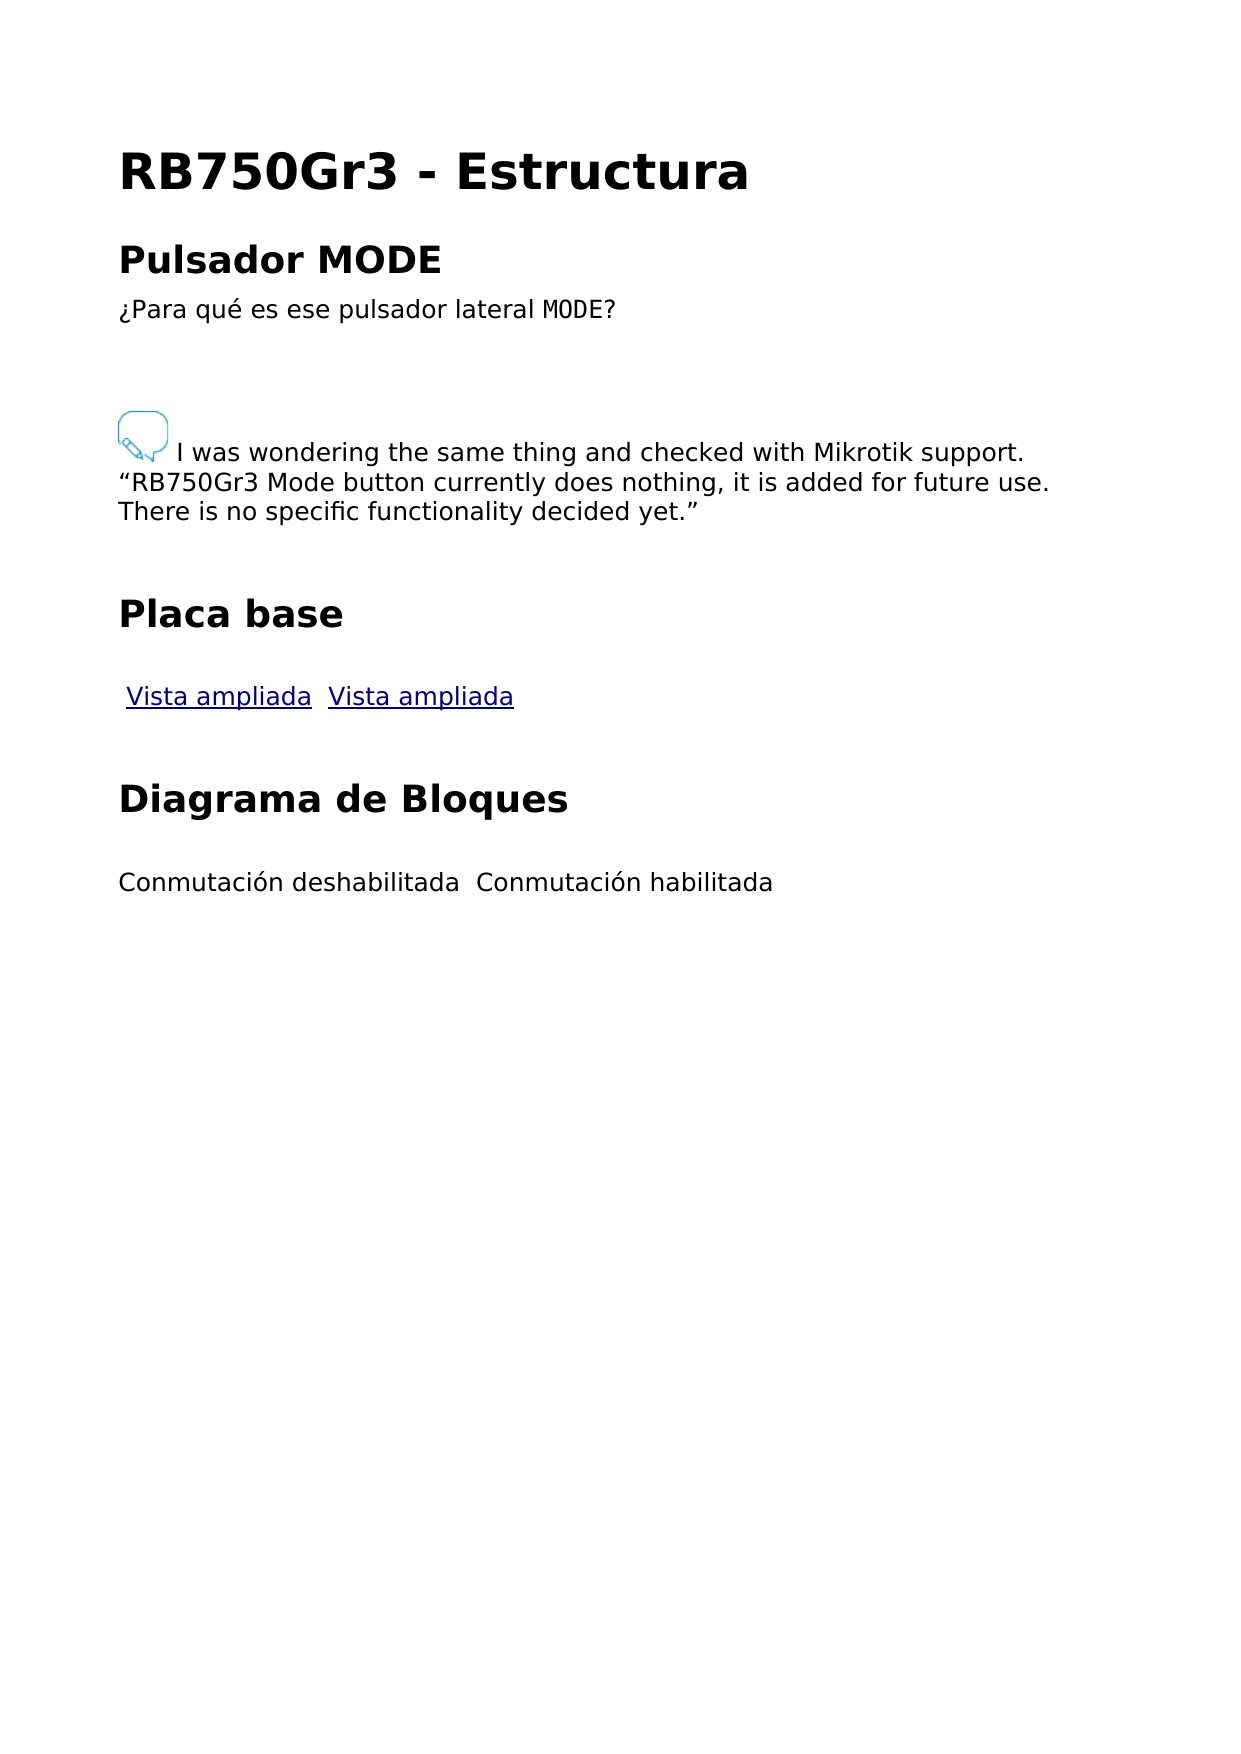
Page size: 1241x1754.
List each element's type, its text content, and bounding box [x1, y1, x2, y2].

text I was wondering the same thing and checked with Mikrotik support. “RB750Gr3 Mode button currently does nothing, it is added for future use. There is no specific functionality decided yet.” [118, 412, 1122, 555]
subtitle RB750Gr3 - Estructura [118, 143, 1122, 201]
subtitle Pulsador MODE [118, 239, 1122, 282]
text Vista ampliada Vista ampliada [118, 649, 1122, 741]
text ¿Para qué es ese pulsador lateral MODE? [118, 295, 1122, 324]
text Conmutación deshabilitada Conmutación habilitada [118, 834, 1122, 926]
subtitle Diagrama de Bloques [118, 778, 1122, 822]
subtitle Placa base [118, 593, 1122, 636]
picture [118, 411, 169, 462]
